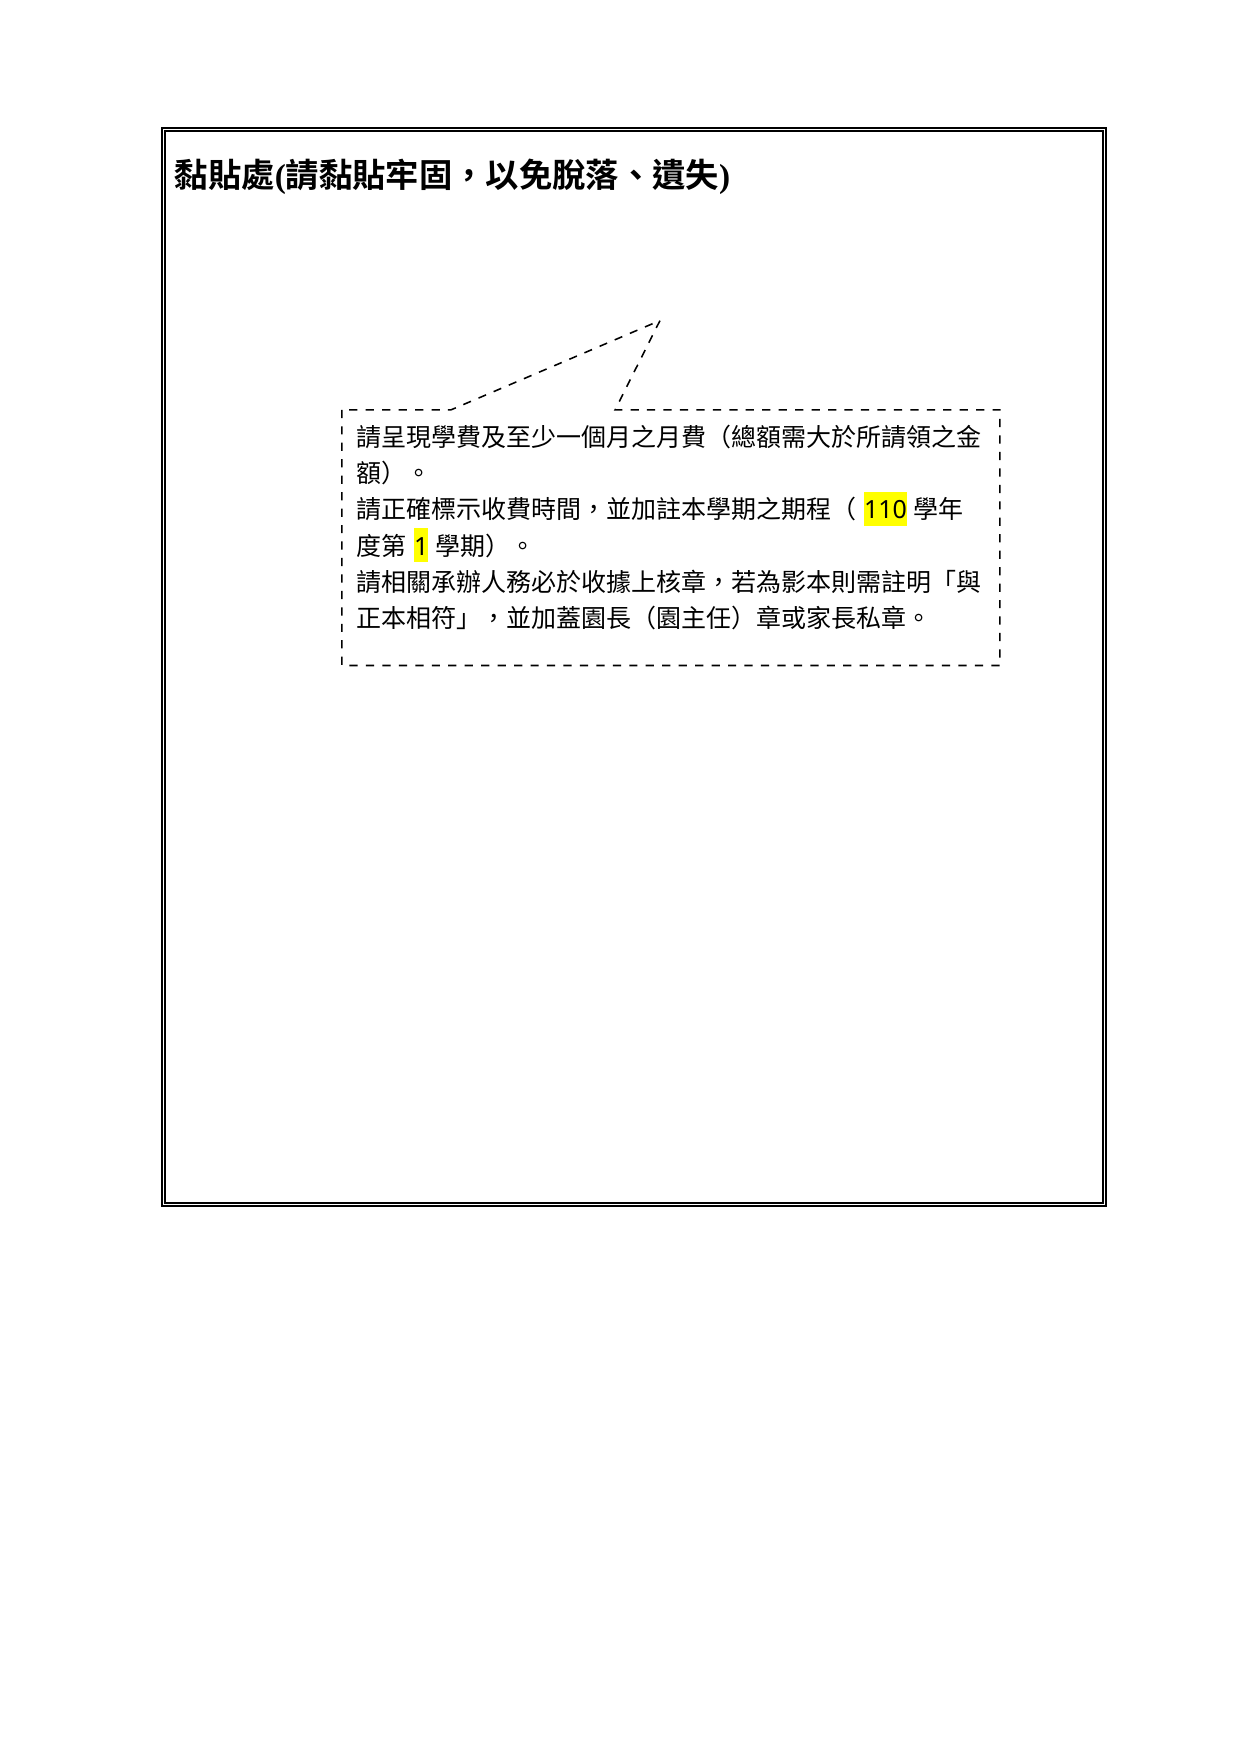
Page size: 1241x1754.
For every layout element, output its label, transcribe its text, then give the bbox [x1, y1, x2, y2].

table_header 黏貼處(請黏貼牢固，以免脫落、遺失) [166, 132, 1102, 1202]
